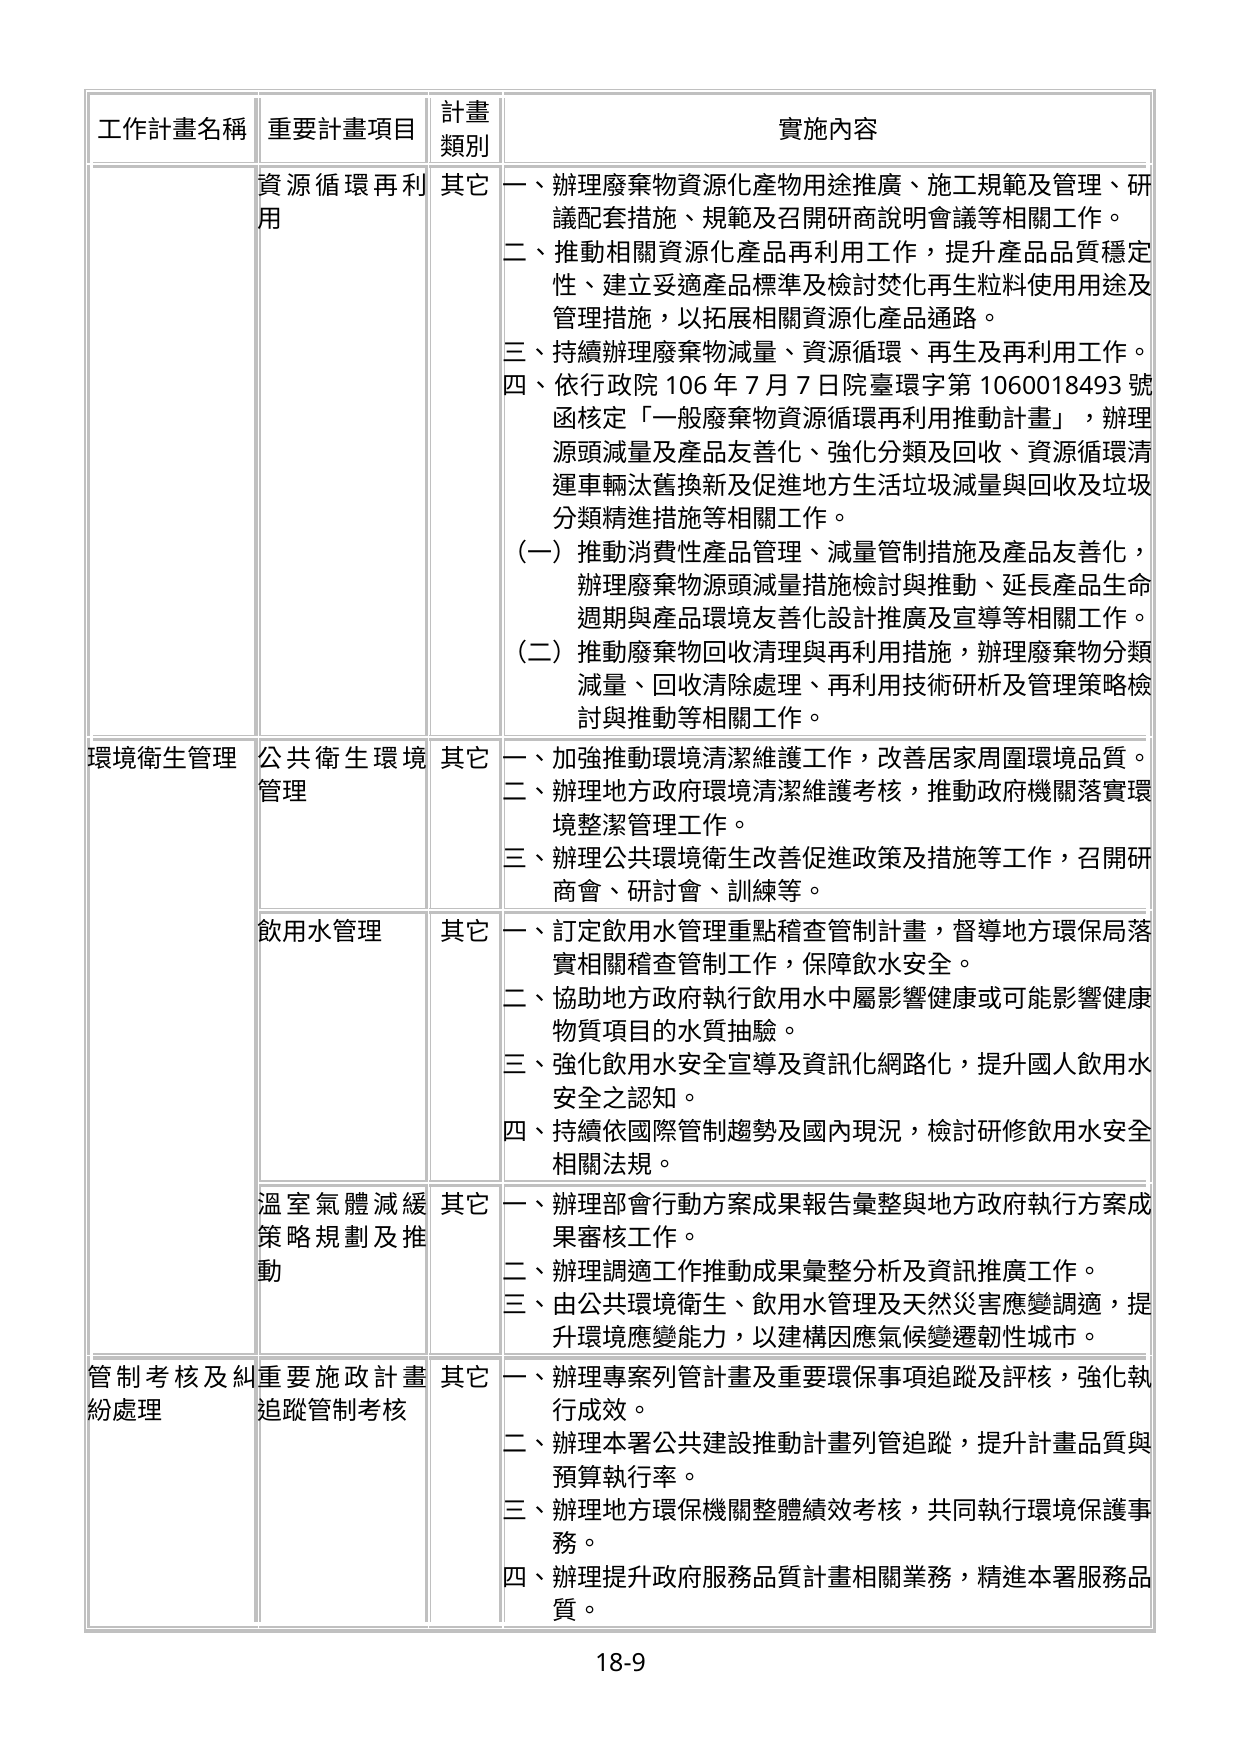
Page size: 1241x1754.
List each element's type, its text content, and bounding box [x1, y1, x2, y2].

table_cell 其它 [431, 914, 499, 1180]
table_cell 重要施政計畫追蹤管制考核 [258, 1360, 428, 1626]
table_cell 公共衛生環境管理 [261, 741, 425, 907]
table_header 計畫類別 [428, 90, 502, 162]
table_cell 一、辦理部會行動方案成果報告彙整與地方政府執行方案成果審核工作。 二、辦理調適工作推動成果彙整分析及資訊推廣工作。 三、由公共環境衛生、飲用水管理及天然災害應變調適，提升環境應變能力，以建構因應氣候變遷韌性城市。 [502, 1180, 1153, 1353]
table_cell 溫室氣體減緩策略規劃及推動 [261, 1187, 425, 1353]
table_cell 一、訂定飲用水管理重點稽查管制計畫，督導地方環保局落實相關稽查管制工作，保障飲水安全。 二、協助地方政府執行飲用水中屬影響健康或可能影響健康物質項目的水質抽驗。 三、強化飲用水安全宣導及資訊化網路化，提升國人飲用水安全之認知。 四、持續依國際管制趨勢及國內現況，檢討研修飲用水安全相關法規。 [502, 908, 1153, 1180]
table_cell 環境衛生管理 [87, 735, 257, 1353]
table_cell [87, 162, 257, 734]
table_cell 管制考核及糾紛處理 [87, 1353, 257, 1626]
table_cell 飲用水管理 [261, 914, 425, 1180]
table_header 實施內容 [502, 90, 1153, 162]
table_cell 一、加強推動環境清潔維護工作，改善居家周圍環境品質。 二、辦理地方政府環境清潔維護考核，推動政府機關落實環境整潔管理工作。 三、辦理公共環境衛生改善促進政策及措施等工作，召開研商會、研討會、訓練等。 [502, 735, 1153, 907]
table_cell 一、辦理專案列管計畫及重要環保事項追蹤及評核，強化執行成效。 二、辦理本署公共建設推動計畫列管追蹤，提升計畫品質與預算執行率。 三、辦理地方環保機關整體績效考核，共同執行環境保護事務。 四、辦理提升政府服務品質計畫相關業務，精進本署服務品質。 [502, 1353, 1153, 1626]
table_cell 其它 [431, 1187, 499, 1353]
table_header 工作計畫名稱 [90, 95, 257, 162]
table_cell 其它 [428, 1353, 502, 1626]
table_cell 資源循環再利用 [261, 168, 425, 734]
table_cell 一、辦理廢棄物資源化產物用途推廣、施工規範及管理、研議配套措施、規範及召開研商說明會議等相關工作。 二、推動相關資源化產品再利用工作，提升產品品質穩定性、建立妥適產品標準及檢討焚化再生粒料使用用途及管理措施，以拓展相關資源化產品通路。 三、持續辦理廢棄物減量、資源循環、再生及再利用工作。 四、依行政院106年7月7日院臺環字第1060018493號函核定「一般廢棄物資源循環再利用推動計畫」，辦理源頭減量及產品友善化、強化分類及回收、資源循環清運車輛汰舊換新及促進地方生活垃圾減量與回收及垃圾分類精進措施等相關工作。 （一）推動消費性產品管理、減量管制措施及產品友善化，辦理廢棄物源頭減量措施檢討與推動、延長產品生命週期與產品環境友善化設計推廣及宣導等相關工作。 （二）推動廢棄物回收清理與再利用措施，辦理廢棄物分類減量、回收清除處理、再利用技術研析及管理策略檢討與推動等相關工作。 [502, 162, 1153, 734]
table_header 重要計畫項目 [258, 90, 428, 162]
table_cell 其它 [431, 168, 499, 734]
table_cell 其它 [431, 741, 499, 907]
